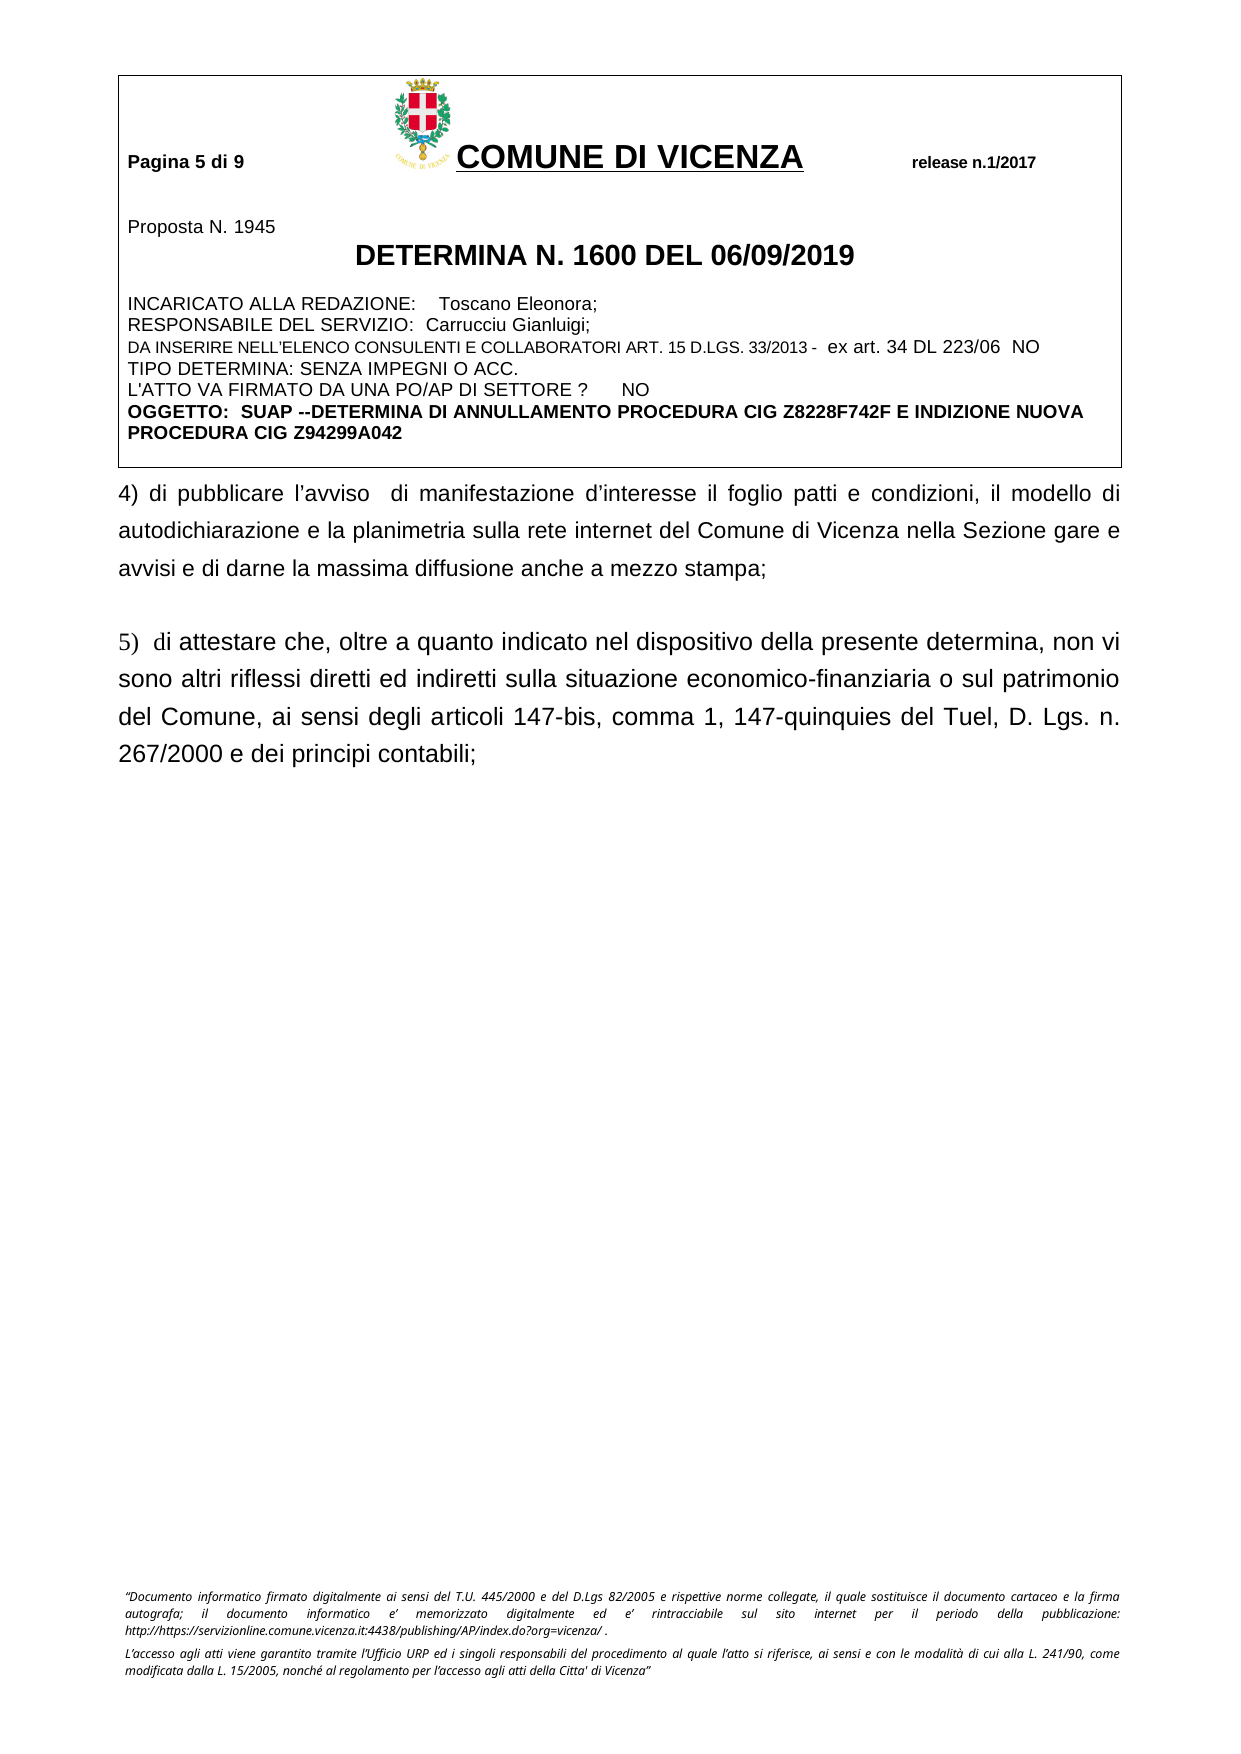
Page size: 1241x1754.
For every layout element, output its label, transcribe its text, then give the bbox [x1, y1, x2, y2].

picture [394, 78, 451, 169]
text 5) di attestare che, oltre a quanto indicato nel dispositivo della presente determina, non vi sono altri riflessi diretti ed indiretti sulla situazione economico-finanziaria o sul patrimonio del Comune, ai sensi degli articoli 147-bis, comma 1, 147-quinquies del Tuel, D. Lgs. n. 267/2000 e dei principi contabili; [118, 618, 1122, 768]
text 4) di pubblicare l’avviso di manifestazione d’interesse il foglio patti e condizioni, il modello di autodichiarazione e la planimetria sulla rete internet del Comune di Vicenza nella Sezione gare e avvisi e di darne la massima diffusione anche a mezzo stampa; [118, 468, 1122, 581]
